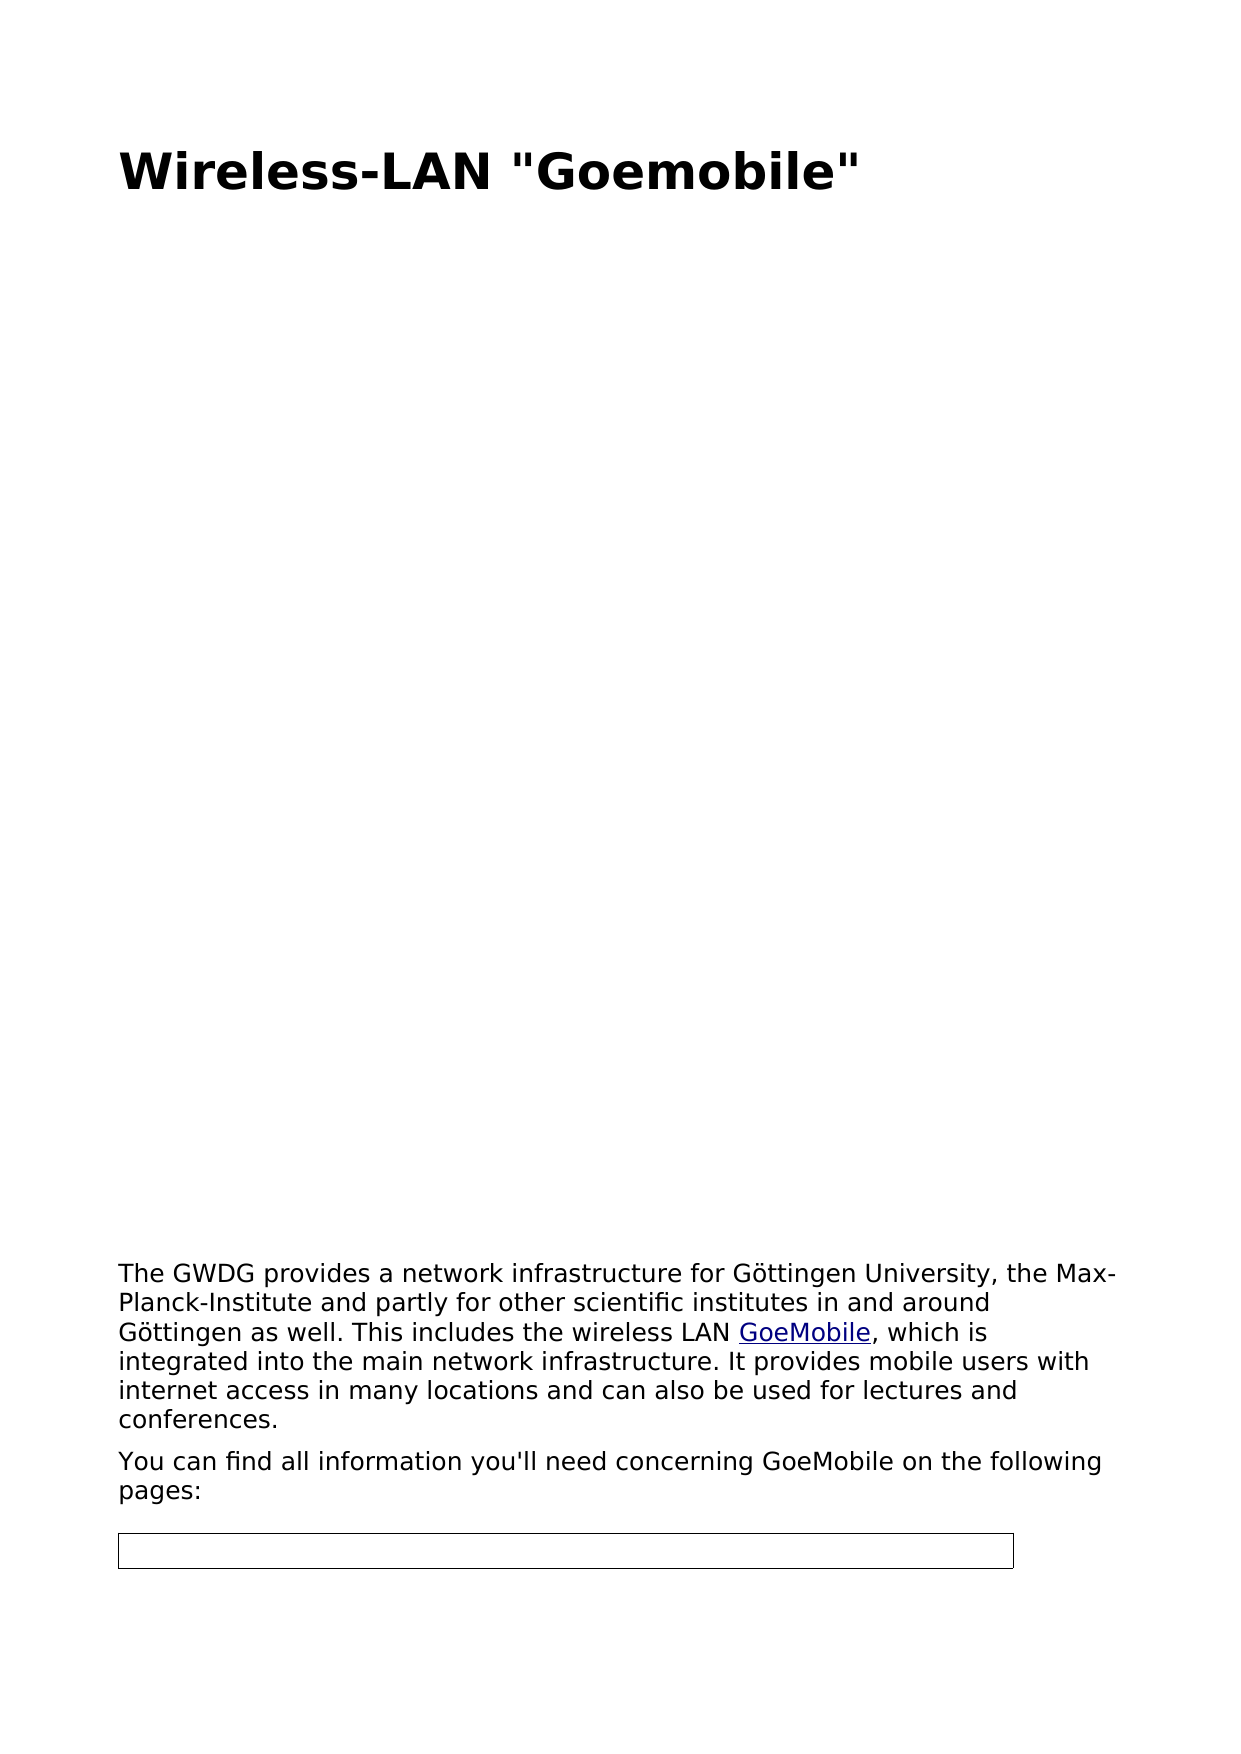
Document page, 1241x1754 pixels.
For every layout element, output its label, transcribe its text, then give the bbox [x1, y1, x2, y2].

table_header [119, 1534, 1013, 1568]
subtitle Wireless-LAN "Goemobile" [118, 143, 1122, 201]
text You can find all information you'll need concerning GoeMobile on the following pages: [118, 1447, 1122, 1505]
text The GWDG provides a network infrastructure for Göttingen University, the Max-Planck-Institute and partly for other scientific institutes in and around Göttingen as well. This includes the wireless LAN GoeMobile, which is integrated into the main network infrastructure. It provides mobile users with internet access in many locations and can also be used for lectures and conferences. [118, 1259, 1122, 1434]
